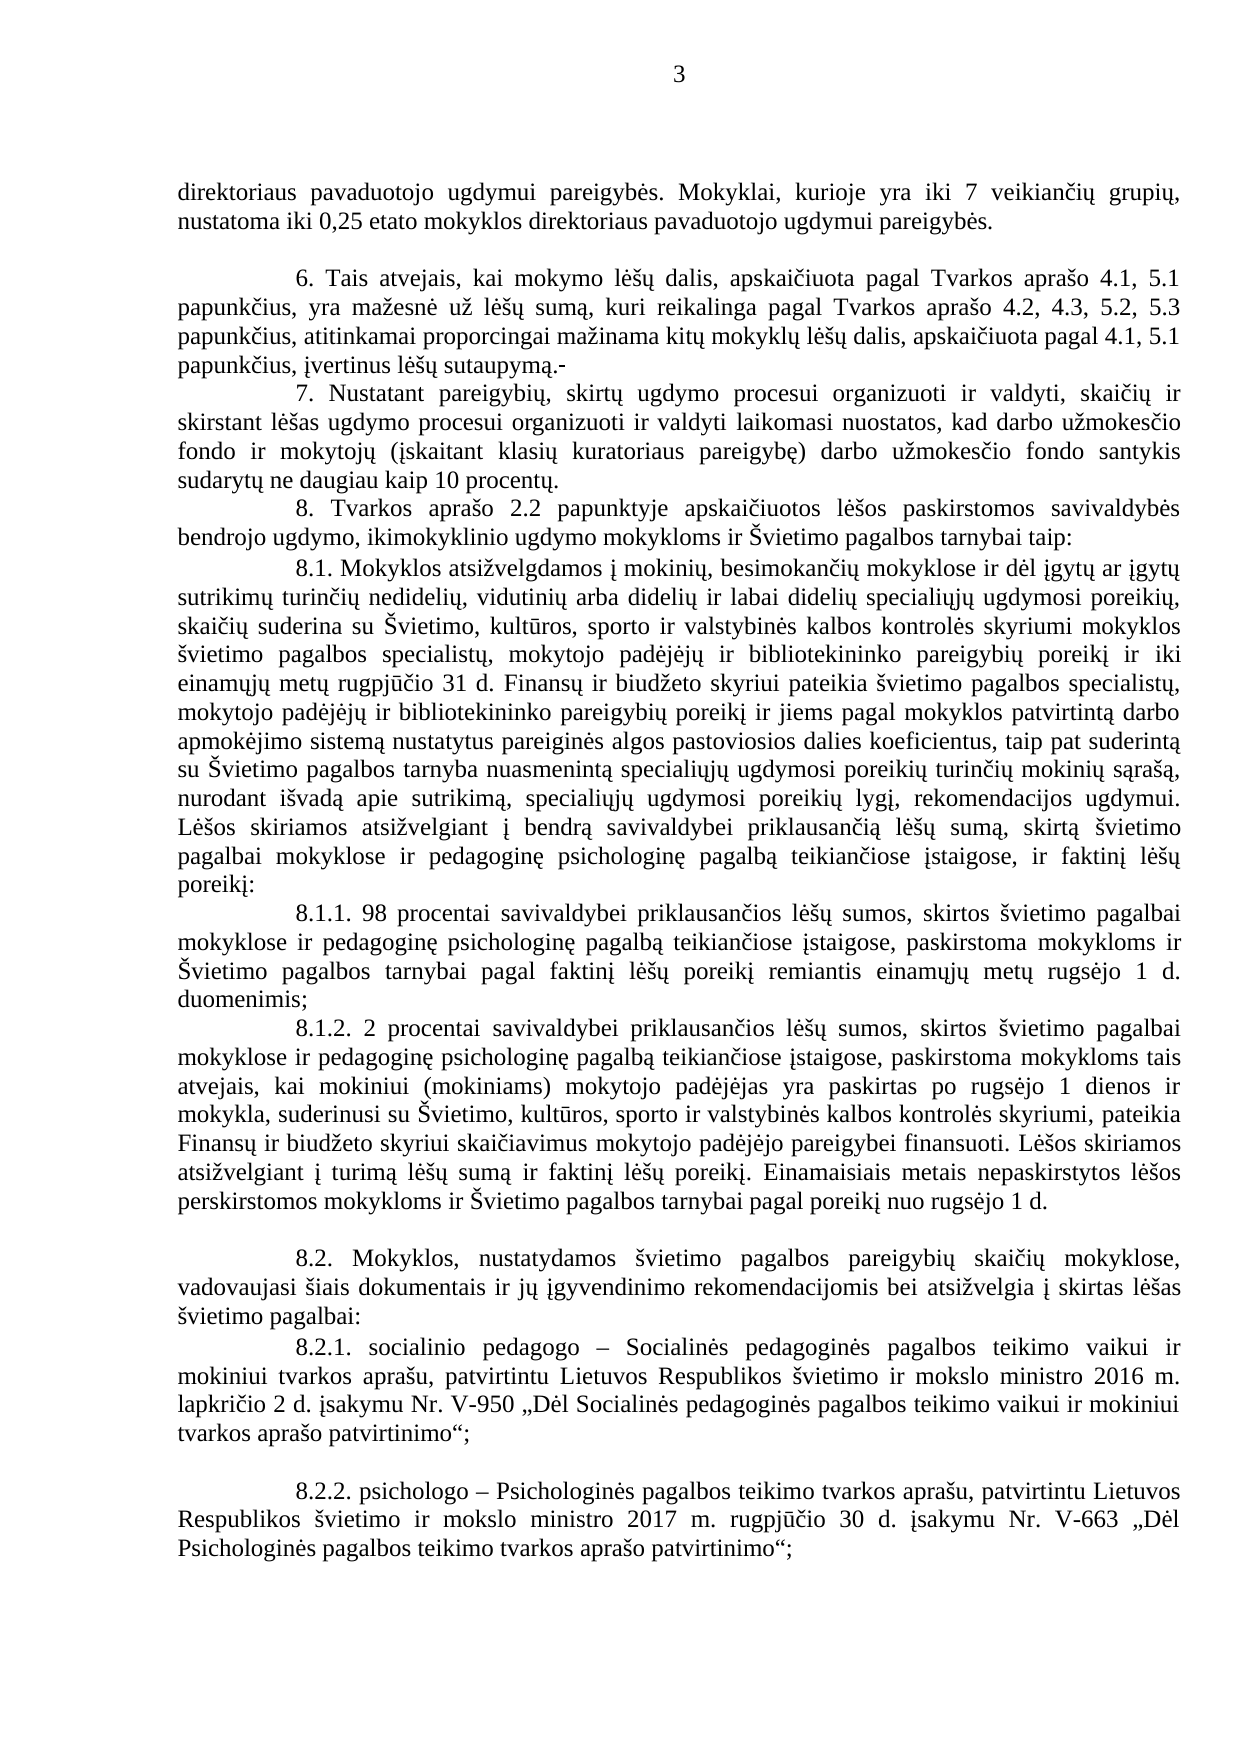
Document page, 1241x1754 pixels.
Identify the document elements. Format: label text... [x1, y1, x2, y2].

text 8.1.1. 98 procentai savivaldybei priklausančios lėšų sumos, skirtos švietimo pagalbai mokyklose ir pedagoginę psichologinę pagalbą teikiančiose įstaigose, paskirstoma mokykloms ir Švietimo pagalbos tarnybai pagal faktinį lėšų poreikį remiantis einamųjų metų rugsėjo 1 d. duomenimis; [177, 898, 1181, 1013]
text 8.1.2. 2 procentai savivaldybei priklausančios lėšų sumos, skirtos švietimo pagalbai mokyklose ir pedagoginę psichologinę pagalbą teikiančiose įstaigose, paskirstoma mokykloms tais atvejais, kai mokiniui (mokiniams) mokytojo padėjėjas yra paskirtas po rugsėjo 1 dienos ir mokykla, suderinusi su Švietimo, kultūros, sporto ir valstybinės kalbos kontrolės skyriumi, pateikia Finansų ir biudžeto skyriui skaičiavimus mokytojo padėjėjo pareigybei finansuoti. Lėšos skiriamos atsižvelgiant į turimą lėšų sumą ir faktinį lėšų poreikį. Einamaisiais metais nepaskirstytos lėšos perskirstomos mokykloms ir Švietimo pagalbos tarnybai pagal poreikį nuo rugsėjo 1 d. [177, 1013, 1181, 1214]
text 8.2.1. socialinio pedagogo – Socialinės pedagoginės pagalbos teikimo vaikui ir mokiniui tvarkos aprašu, patvirtintu Lietuvos Respublikos švietimo ir mokslo ministro 2016 m. lapkričio 2 d. įsakymu Nr. V-950 „Dėl Socialinės pedagoginės pagalbos teikimo vaikui ir mokiniui tvarkos aprašo patvirtinimo“; [177, 1332, 1181, 1447]
text 8.1. Mokyklos atsižvelgdamos į mokinių, besimokančių mokyklose ir dėl įgytų ar įgytų sutrikimų turinčių nedidelių, vidutinių arba didelių ir labai didelių specialiųjų ugdymosi poreikių, skaičių suderina su Švietimo, kultūros, sporto ir valstybinės kalbos kontrolės skyriumi mokyklos švietimo pagalbos specialistų, mokytojo padėjėjų ir bibliotekininko pareigybių poreikį ir iki einamųjų metų rugpjūčio 31 d. Finansų ir biudžeto skyriui pateikia švietimo pagalbos specialistų, mokytojo padėjėjų ir bibliotekininko pareigybių poreikį ir jiems pagal mokyklos patvirtintą darbo apmokėjimo sistemą nustatytus pareiginės algos pastoviosios dalies koeficientus, taip pat suderintą su Švietimo pagalbos tarnyba nuasmenintą specialiųjų ugdymosi poreikių turinčių mokinių sąrašą, nurodant išvadą apie sutrikimą, specialiųjų ugdymosi poreikių lygį, rekomendacijos ugdymui. Lėšos skiriamos atsižvelgiant į bendrą savivaldybei priklausančią lėšų sumą, skirtą švietimo pagalbai mokyklose ir pedagoginę psichologinę pagalbą teikiančiose įstaigose, ir faktinį lėšų poreikį: [177, 553, 1181, 898]
text 8.2. Mokyklos, nustatydamos švietimo pagalbos pareigybių skaičių mokyklose, vadovaujasi šiais dokumentais ir jų įgyvendinimo rekomendacijomis bei atsižvelgia į skirtas lėšas švietimo pagalbai: [177, 1243, 1181, 1329]
text 7. Nustatant pareigybių, skirtų ugdymo procesui organizuoti ir valdyti, skaičių ir skirstant lėšas ugdymo procesui organizuoti ir valdyti laikomasi nuostatos, kad darbo užmokesčio fondo ir mokytojų (įskaitant klasių kuratoriaus pareigybę) darbo užmokesčio fondo santykis sudarytų ne daugiau kaip 10 procentų. [177, 378, 1181, 493]
text 8. Tvarkos aprašo 2.2 papunktyje apskaičiuotos lėšos paskirstomos savivaldybės bendrojo ugdymo, ikimokyklinio ugdymo mokykloms ir Švietimo pagalbos tarnybai taip: [177, 493, 1181, 551]
text direktoriaus pavaduotojo ugdymui pareigybės. Mokyklai, kurioje yra iki 7 veikiančių grupių, nustatoma iki 0,25 etato mokyklos direktoriaus pavaduotojo ugdymui pareigybės. [177, 177, 1181, 235]
text 8.2.2. psichologo – Psichologinės pagalbos teikimo tvarkos aprašu, patvirtintu Lietuvos Respublikos švietimo ir mokslo ministro 2017 m. rugpjūčio 30 d. įsakymu Nr. V-663 „Dėl Psichologinės pagalbos teikimo tvarkos aprašo patvirtinimo“; [177, 1476, 1181, 1562]
text 6. Tais atvejais, kai mokymo lėšų dalis, apskaičiuota pagal Tvarkos aprašo 4.1, 5.1 papunkčius, yra mažesnė už lėšų sumą, kuri reikalinga pagal Tvarkos aprašo 4.2, 4.3, 5.2, 5.3 papunkčius, atitinkamai proporcingai mažinama kitų mokyklų lėšų dalis, apskaičiuota pagal 4.1, 5.1 papunkčius, įvertinus lėšų sutaupymą. [177, 263, 1181, 378]
